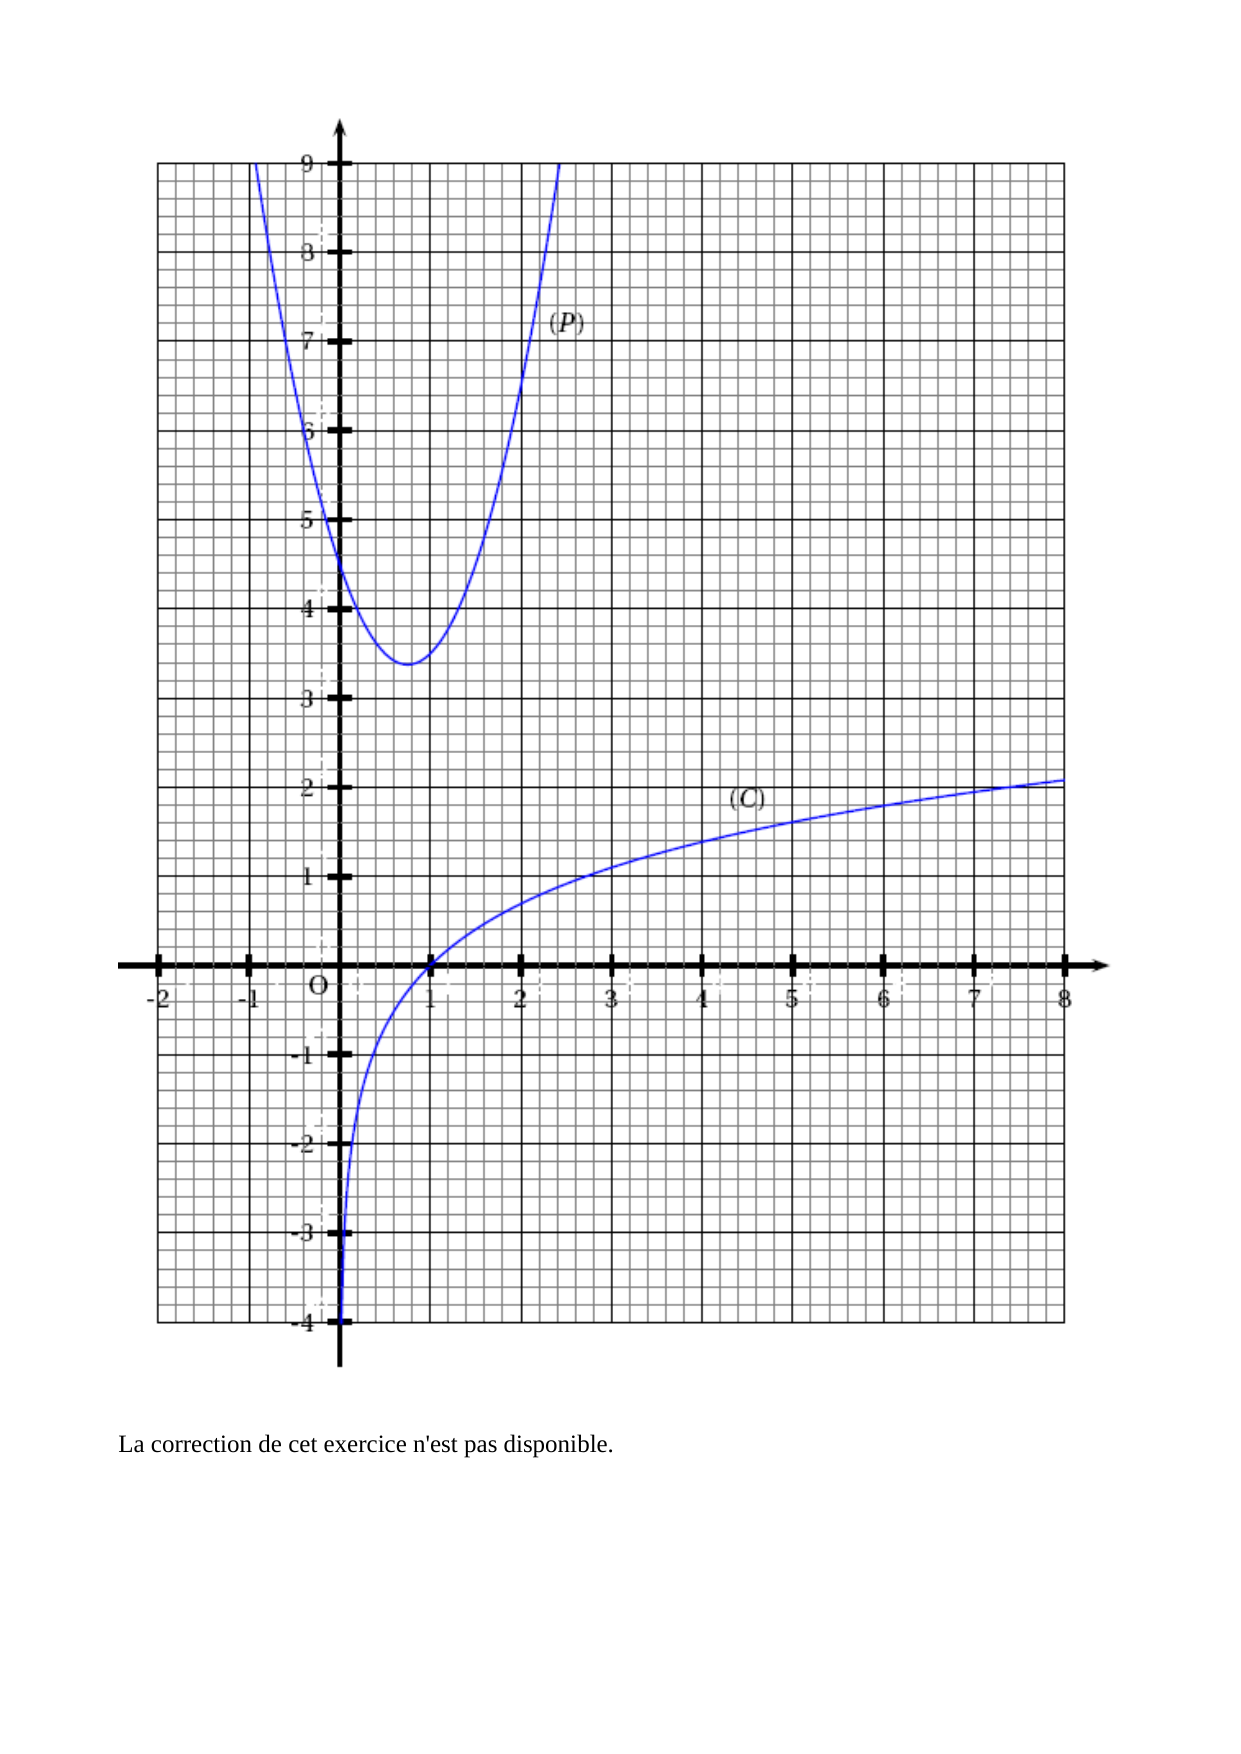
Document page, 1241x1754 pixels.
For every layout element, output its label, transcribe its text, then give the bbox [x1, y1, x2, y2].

text La correction de cet exercice n'est pas disponible. [118, 1430, 1122, 1457]
